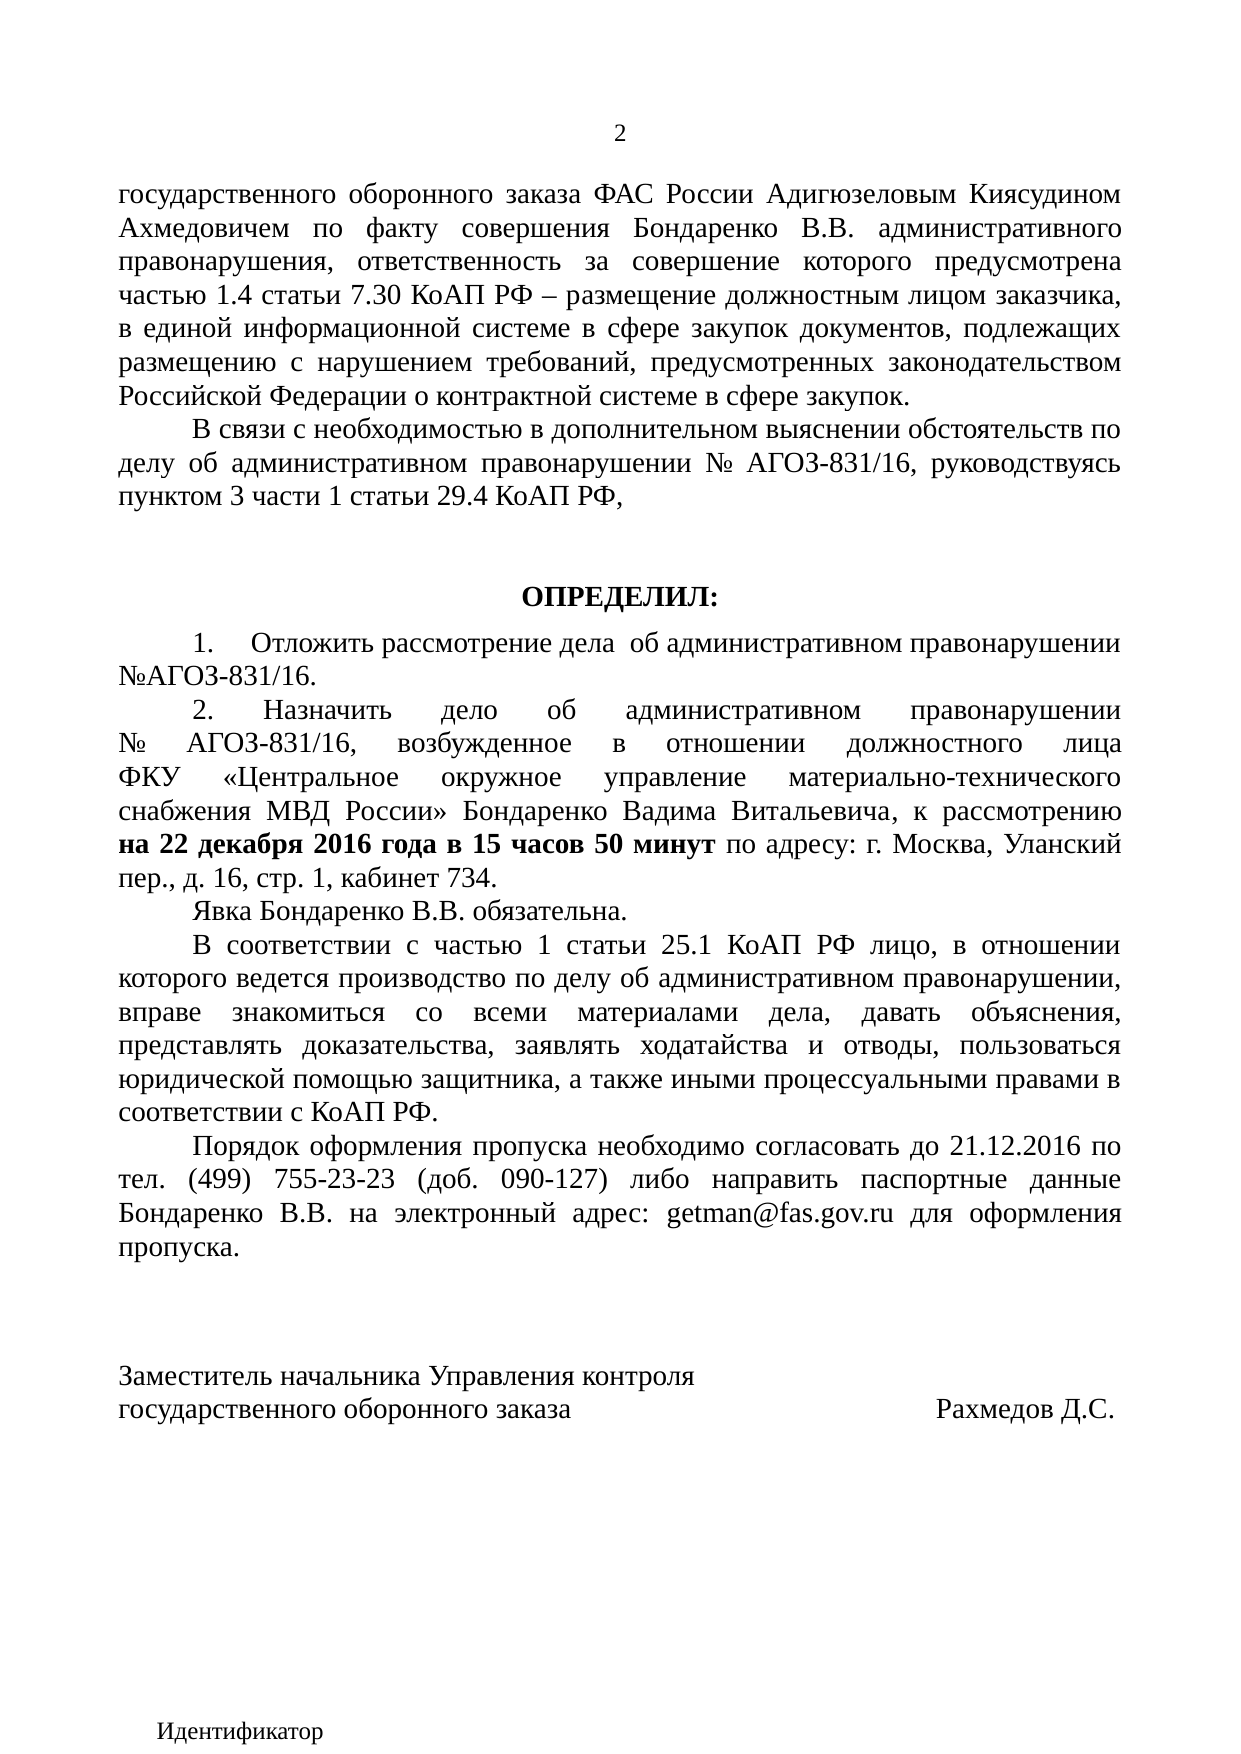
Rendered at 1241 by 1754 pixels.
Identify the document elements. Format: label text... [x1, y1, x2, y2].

text Порядок оформления пропуска необходимо согласовать до 21.12.2016 по тел. (499) 755-23-23 (доб. 090-127) либо направить паспортные данные Бондаренко В.В. на электронный адрес: getman@fas.gov.ru для оформления пропуска. [118, 1128, 1122, 1262]
text государственного оборонного заказа Рахмедов Д.С. [118, 1392, 1122, 1425]
text ОПРЕДЕЛИЛ: [118, 579, 1122, 612]
text государственного оборонного заказа ФАС России Адигюзеловым Киясудином Ахмедовичем по факту совершения Бондаренко В.В. административного правонарушения, ответственность за совершение которого предусмотрена частью 1.4 статьи 7.30 КоАП РФ – размещение должностным лицом заказчика, в единой информационной системе в сфере закупок документов, подлежащих размещению с нарушением требований, предусмотренных законодательством Российской Федерации о контрактной системе в сфере закупок. [118, 176, 1122, 411]
text Явка Бондаренко В.В. обязательна. [118, 893, 1122, 927]
text В связи с необходимостью в дополнительном выяснении обстоятельств по делу об административном правонарушении № АГОЗ-831/16, руководствуясь пунктом 3 части 1 статьи 29.4 КоАП РФ, [118, 411, 1122, 512]
text Заместитель начальника Управления контроля [118, 1358, 1122, 1392]
text В соответствии с частью 1 статьи 25.1 КоАП РФ лицо, в отношении которого ведется производство по делу об административном правонарушении, вправе знакомиться со всеми материалами дела, давать объяснения, представлять доказательства, заявлять ходатайства и отводы, пользоваться юридической помощью защитника, а также иными процессуальными правами в соответствии с КоАП РФ. [118, 927, 1122, 1128]
text 2. Назначить дело об административном правонарушении № АГОЗ-831/16, возбужденное в отношении должностного лица ФКУ «Центральное окружное управление материально-технического снабжения МВД России» Бондаренко Вадима Витальевича, к рассмотрению на 22 декабря 2016 года в 15 часов 50 минут по адресу: г. Москва, Уланский пер., д. 16, стр. 1, кабинет 734. [118, 692, 1122, 893]
text 1. Отложить рассмотрение дела об административном правонарушении №АГОЗ-831/16. [118, 625, 1122, 692]
